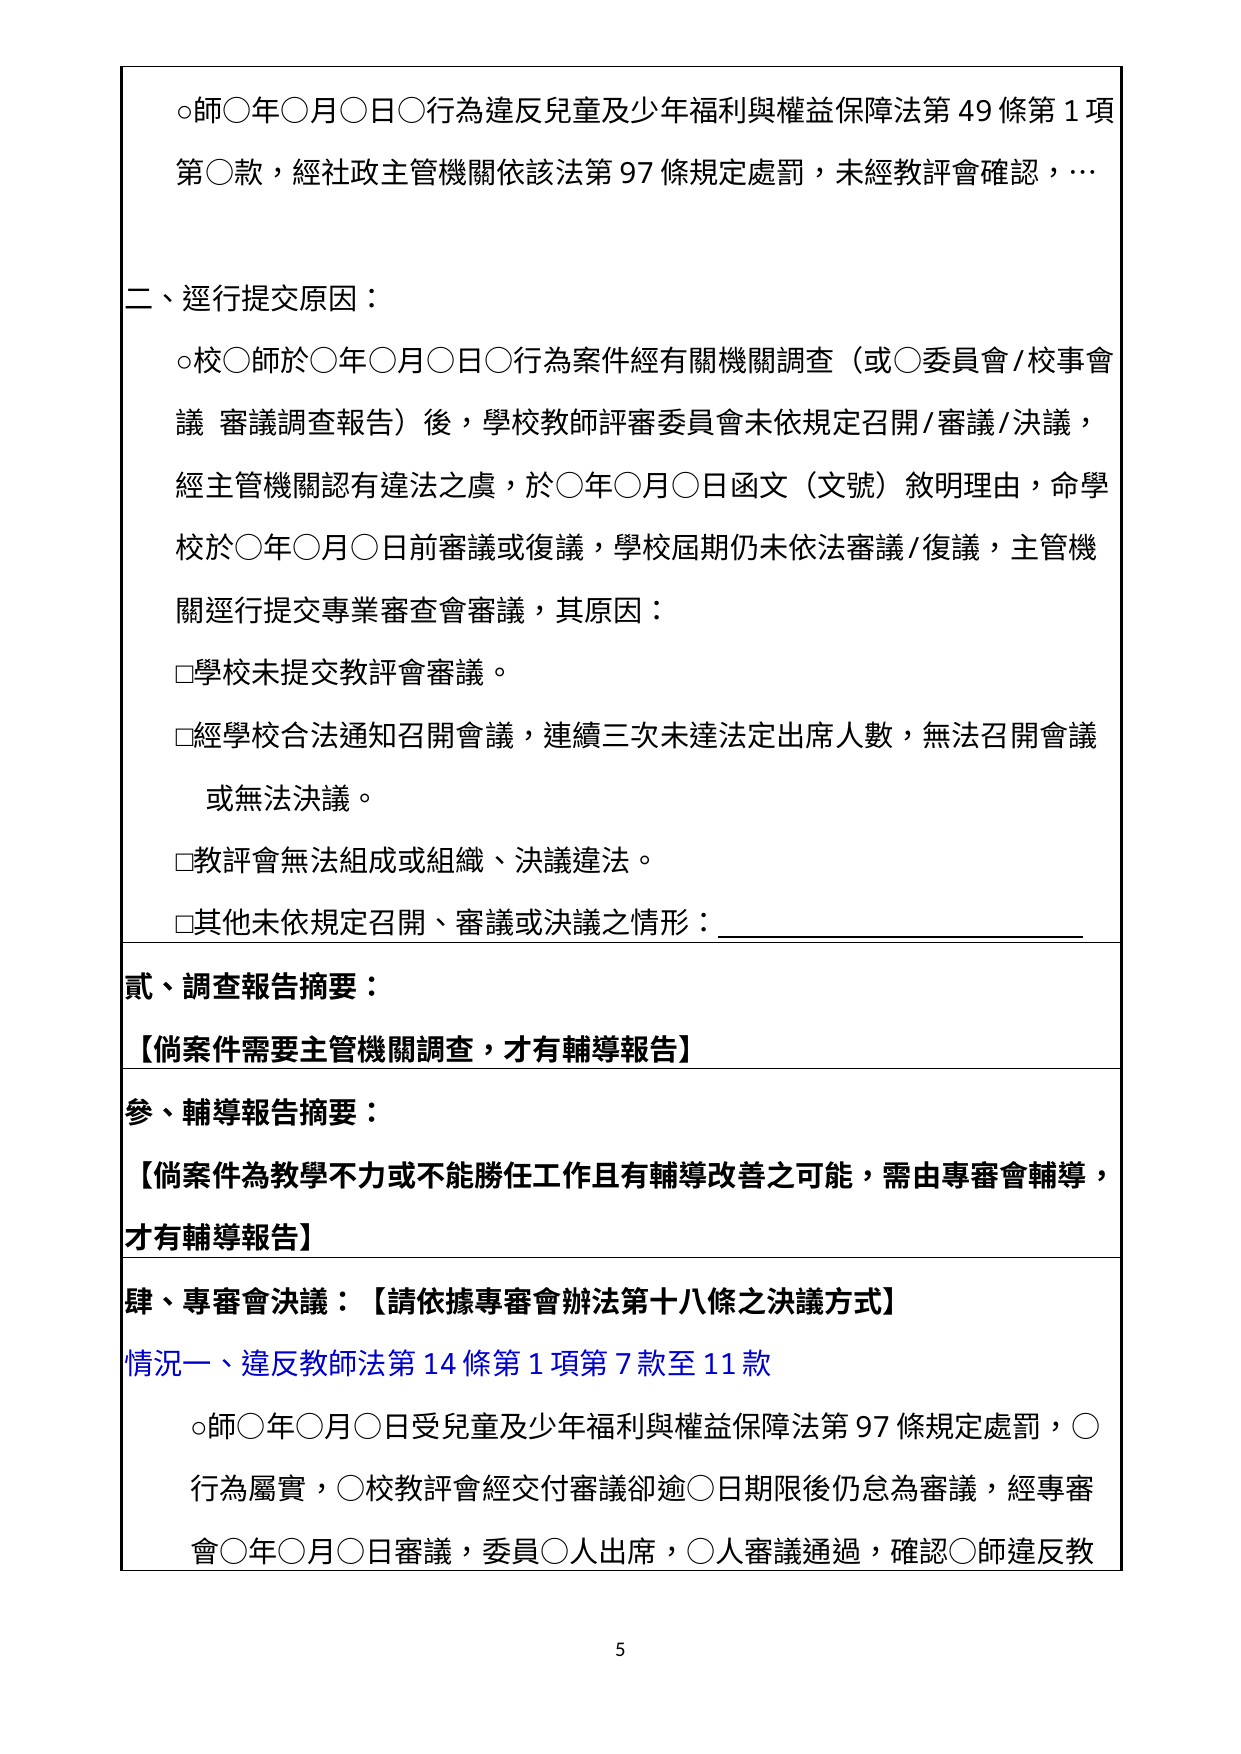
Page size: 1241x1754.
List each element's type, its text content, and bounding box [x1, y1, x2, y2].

table_cell 貳、調查報告摘要： 【倘案件需要主管機關調查，才有輔導報告】 [123, 943, 1120, 1068]
table_cell 肆、專審會決議：【請依據專審會辦法第十八條之決議方式】 情況一、違反教師法第14條第1項第7款至11款 ○師○年○月○日受兒童及少年福利與權益保障法第97條規定處罰，○行為屬實，○校教評會經交付審議卻逾○日期限後仍怠為審議，經專審會○年○月○日審議，委員○人出席，○人審議通過，確認○師違反教 [123, 1258, 1120, 1570]
table_cell 參、輔導報告摘要： 【倘案件為教學不力或不能勝任工作且有輔導改善之可能，需由專審會輔導，才有輔導報告】 [123, 1069, 1120, 1257]
table_cell ○師○年○月○日○行為違反兒童及少年福利與權益保障法第49條第1項第○款，經社政主管機關依該法第97條規定處罰，未經教評會確認，… 二、逕行提交原因： ○校○師於○年○月○日○行為案件經有關機關調查（或○委員會/校事會議 審議調查報告）後，學校教師評審委員會未依規定召開/審議/決議，經主管機關認有違法之虞，於○年○月○日函文（文號）敘明理由，命學校於○年○月○日前審議或復議，學校屆期仍未依法審議/復議，主管機關逕行提交專業審查會審議，其原因： □學校未提交教評會審議。 □經學校合法通知召開會議，連續三次未達法定出席人數，無法召開會議或無法決議。 □教評會無法組成或組織、決議違法。 □其他未依規定召開、審議或決議之情形： [123, 67, 1120, 942]
